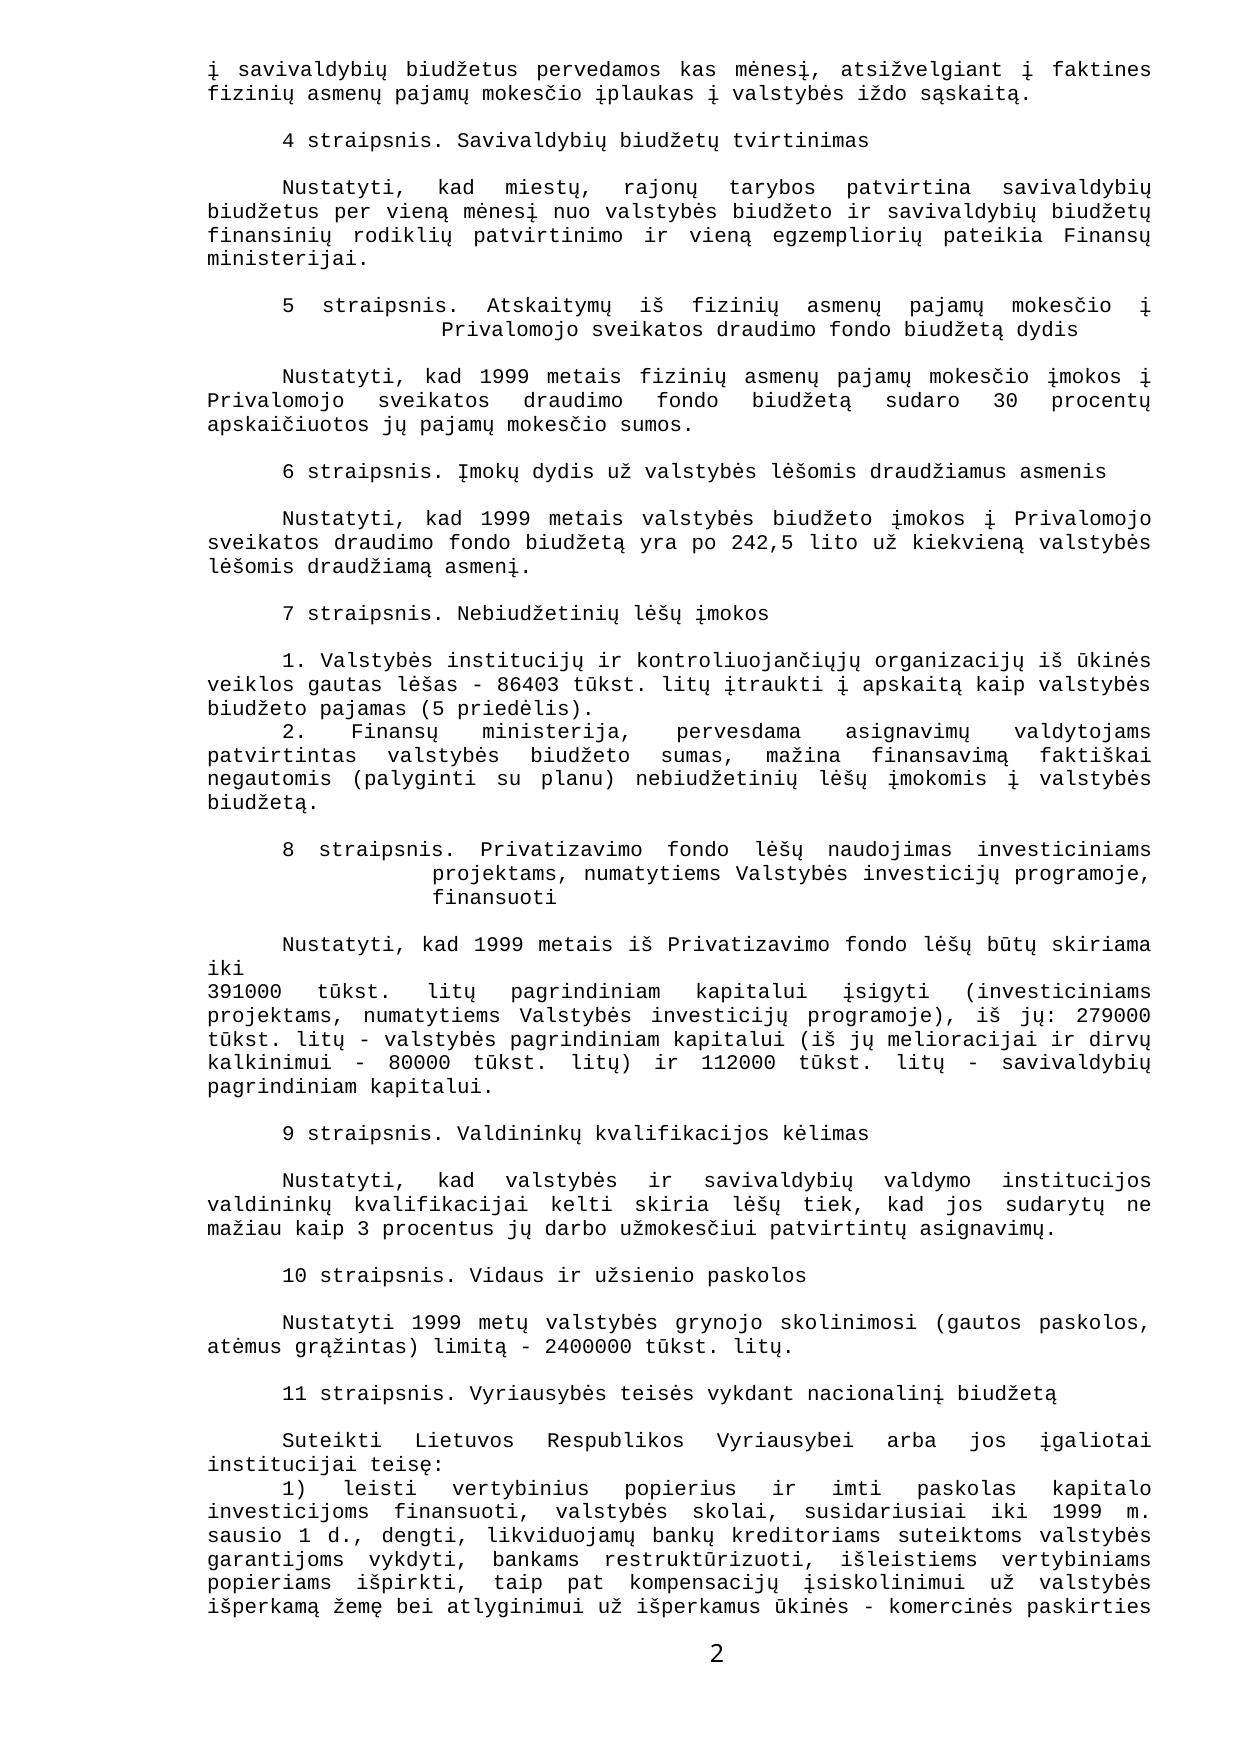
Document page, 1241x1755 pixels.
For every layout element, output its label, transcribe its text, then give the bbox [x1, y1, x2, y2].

text 4 straipsnis. Savivaldybių biudžetų tvirtinimas [207, 130, 1152, 154]
text 5 straipsnis. Atskaitymų iš fizinių asmenų pajamų mokesčio į Privalomojo sveikatos draudimo fondo biudžetą dydis [282, 296, 1152, 343]
text 1. Valstybės institucijų ir kontroliuojančiųjų organizacijų iš ūkinės veiklos gautas lėšas - 86403 tūkst. litų įtraukti į apskaitą kaip valstybės biudžeto pajamas (5 priedėlis). [207, 650, 1152, 721]
text į savivaldybių biudžetus pervedamos kas mėnesį, atsižvelgiant į faktines fizinių asmenų pajamų mokesčio įplaukas į valstybės iždo sąskaitą. [207, 59, 1152, 106]
text 11 straipsnis. Vyriausybės teisės vykdant nacionalinį biudžetą [207, 1383, 1152, 1407]
text Nustatyti, kad valstybės ir savivaldybių valdymo institucijos valdininkų kvalifikacijai kelti skiria lėšų tiek, kad jos sudarytų ne mažiau kaip 3 procentus jų darbo užmokesčiui patvirtintų asignavimų. [207, 1170, 1152, 1241]
text 2. Finansų ministerija, pervesdama asignavimų valdytojams patvirtintas valstybės biudžeto sumas, mažina finansavimą faktiškai negautomis (palyginti su planu) nebiudžetinių lėšų įmokomis į valstybės biudžetą. [207, 721, 1152, 816]
text Nustatyti, kad 1999 metais valstybės biudžeto įmokos į Privalomojo sveikatos draudimo fondo biudžetą yra po 242,5 lito už kiekvieną valstybės lėšomis draudžiamą asmenį. [207, 508, 1152, 579]
text 9 straipsnis. Valdininkų kvalifikacijos kėlimas [207, 1123, 1152, 1147]
text Nustatyti 1999 metų valstybės grynojo skolinimosi (gautos paskolos, atėmus grąžintas) limitą - 2400000 tūkst. litų. [207, 1312, 1152, 1359]
text 6 straipsnis. Įmokų dydis už valstybės lėšomis draudžiamus asmenis [207, 461, 1152, 485]
text Nustatyti, kad miestų, rajonų tarybos patvirtina savivaldybių biudžetus per vieną mėnesį nuo valstybės biudžeto ir savivaldybių biudžetų finansinių rodiklių patvirtinimo ir vieną egzempliorių pateikia Finansų ministerijai. [207, 177, 1152, 272]
text Suteikti Lietuvos Respublikos Vyriausybei arba jos įgaliotai institucijai teisę: [207, 1431, 1152, 1478]
text 1) leisti vertybinius popierius ir imti paskolas kapitalo investicijoms finansuoti, valstybės skolai, susidariusiai iki 1999 m. sausio 1 d., dengti, likviduojamų bankų kreditoriams suteiktoms valstybės garantijoms vykdyti, bankams restruktūrizuoti, išleistiems vertybiniams popieriams išpirkti, taip pat kompensacijų įsiskolinimui už valstybės išperkamą žemę bei atlyginimui už išperkamus ūkinės - komercinės paskirties [207, 1478, 1152, 1620]
text Nustatyti, kad 1999 metais fizinių asmenų pajamų mokesčio įmokos į Privalomojo sveikatos draudimo fondo biudžetą sudaro 30 procentų apskaičiuotos jų pajamų mokesčio sumos. [207, 366, 1152, 437]
text 10 straipsnis. Vidaus ir užsienio paskolos [207, 1265, 1152, 1289]
text 7 straipsnis. Nebiudžetinių lėšų įmokos [207, 603, 1152, 627]
text Nustatyti, kad 1999 metais iš Privatizavimo fondo lėšų būtų skiriama iki 391000 tūkst. litų pagrindiniam kapitalui įsigyti (investiciniams projektams, numatytiems Valstybės investicijų programoje), iš jų: 279000 tūkst. litų - valstybės pagrindiniam kapitalui (iš jų melioracijai ir dirvų kalkinimui - 80000 tūkst. litų) ir 112000 tūkst. litų - savivaldybių pagrindiniam kapitalui. [207, 934, 1152, 1099]
text 8 straipsnis. Privatizavimo fondo lėšų naudojimas investiciniams projektams, numatytiems Valstybės investicijų programoje, finansuoti [282, 839, 1152, 910]
